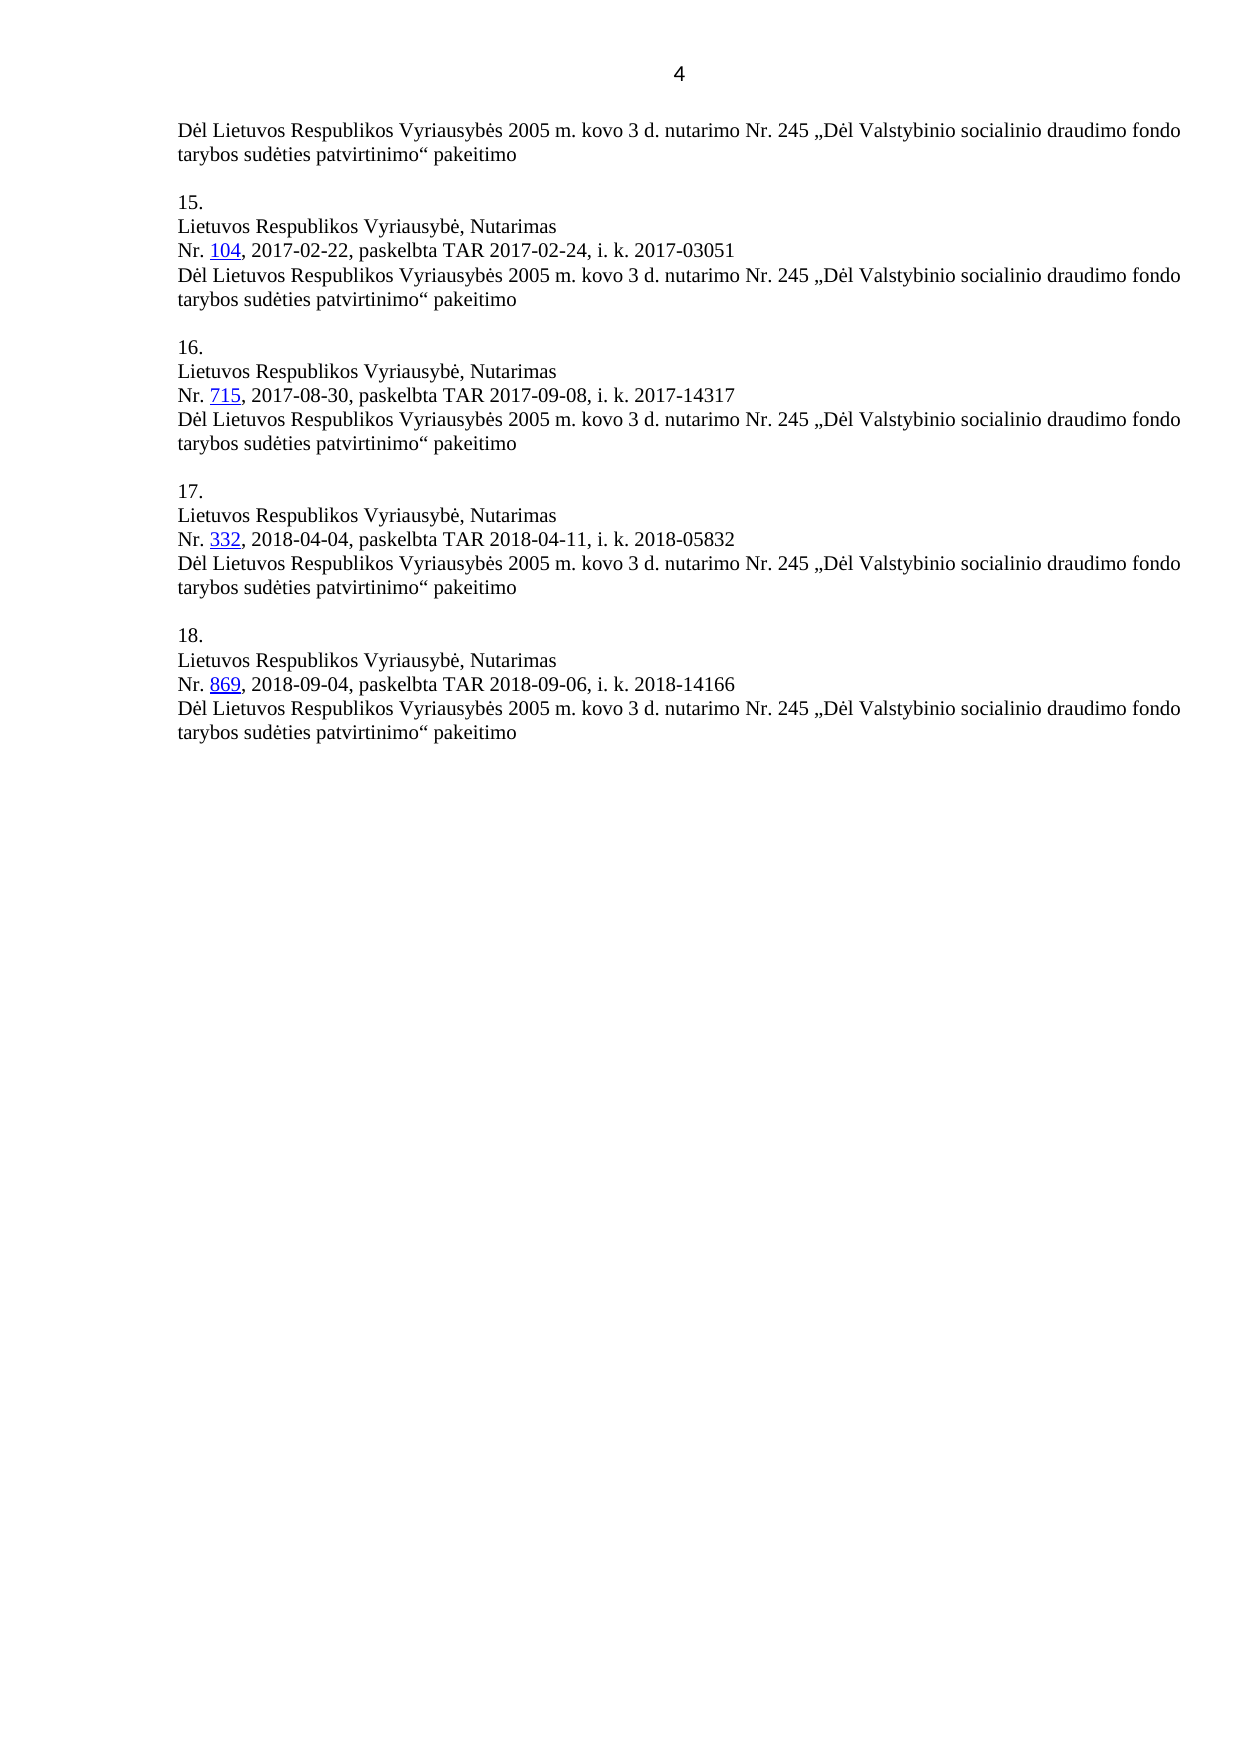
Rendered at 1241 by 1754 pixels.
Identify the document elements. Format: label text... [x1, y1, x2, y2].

text Lietuvos Respublikos Vyriausybė, Nutarimas [177, 359, 1181, 383]
text Dėl Lietuvos Respublikos Vyriausybės 2005 m. kovo 3 d. nutarimo Nr. 245 „Dėl Valstybinio socialinio draudimo fondo tarybos sudėties patvirtinimo“ pakeitimo [177, 262, 1181, 311]
text Nr. 869, 2018-09-04, paskelbta TAR 2018-09-06, i. k. 2018-14166 [177, 672, 1181, 696]
text 15. [177, 190, 1181, 214]
text 18. [177, 623, 1181, 647]
text Lietuvos Respublikos Vyriausybė, Nutarimas [177, 214, 1181, 238]
text Nr. 104, 2017-02-22, paskelbta TAR 2017-02-24, i. k. 2017-03051 [177, 238, 1181, 262]
text Nr. 332, 2018-04-04, paskelbta TAR 2018-04-11, i. k. 2018-05832 [177, 527, 1181, 551]
text Dėl Lietuvos Respublikos Vyriausybės 2005 m. kovo 3 d. nutarimo Nr. 245 „Dėl Valstybinio socialinio draudimo fondo tarybos sudėties patvirtinimo“ pakeitimo [177, 118, 1181, 166]
text Dėl Lietuvos Respublikos Vyriausybės 2005 m. kovo 3 d. nutarimo Nr. 245 „Dėl Valstybinio socialinio draudimo fondo tarybos sudėties patvirtinimo“ pakeitimo [177, 551, 1181, 599]
text 16. [177, 335, 1181, 359]
text 17. [177, 479, 1181, 503]
text Dėl Lietuvos Respublikos Vyriausybės 2005 m. kovo 3 d. nutarimo Nr. 245 „Dėl Valstybinio socialinio draudimo fondo tarybos sudėties patvirtinimo“ pakeitimo [177, 696, 1181, 744]
text Lietuvos Respublikos Vyriausybė, Nutarimas [177, 647, 1181, 672]
text Lietuvos Respublikos Vyriausybė, Nutarimas [177, 503, 1181, 527]
text Nr. 715, 2017-08-30, paskelbta TAR 2017-09-08, i. k. 2017-14317 [177, 383, 1181, 407]
text Dėl Lietuvos Respublikos Vyriausybės 2005 m. kovo 3 d. nutarimo Nr. 245 „Dėl Valstybinio socialinio draudimo fondo tarybos sudėties patvirtinimo“ pakeitimo [177, 407, 1181, 455]
